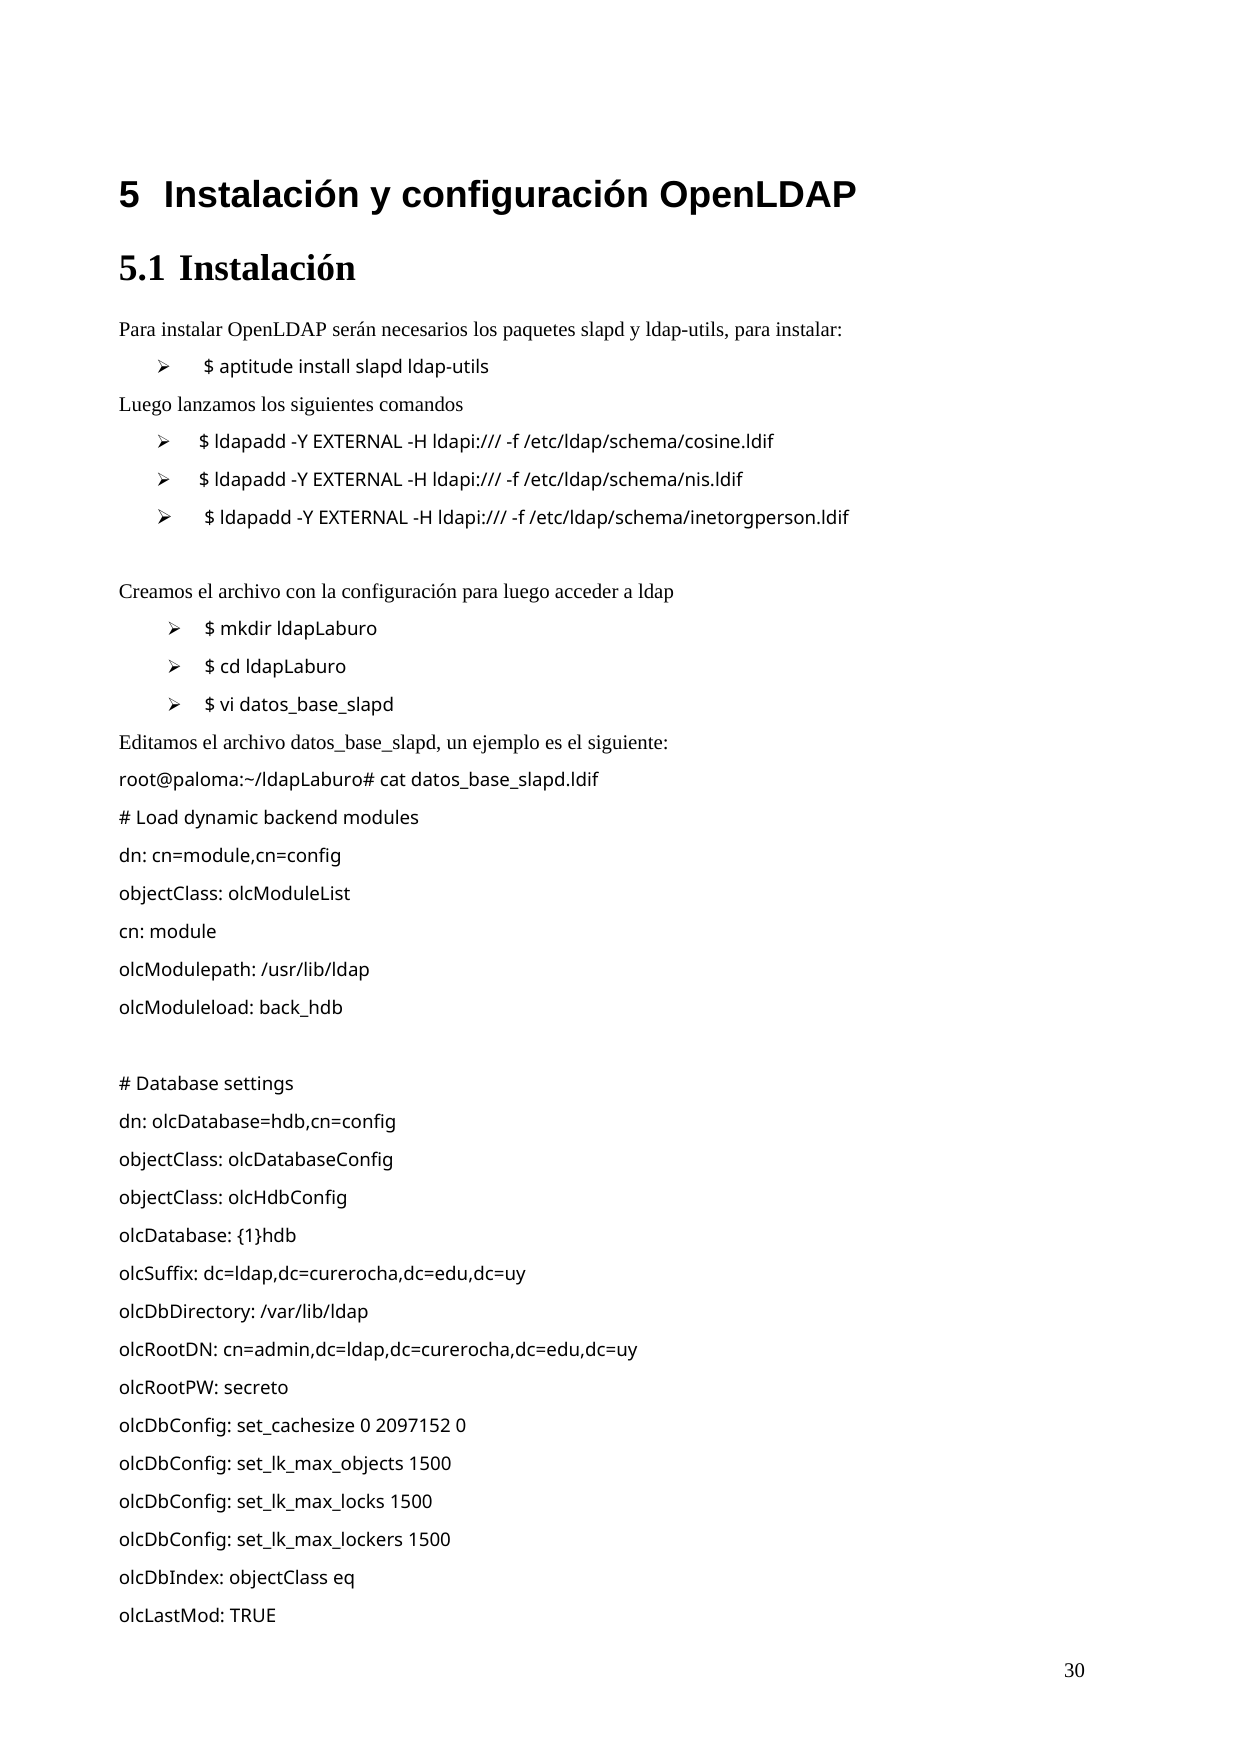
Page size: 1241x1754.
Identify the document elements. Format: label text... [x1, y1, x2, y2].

text olcDbDirectory: /var/lib/ldap [119, 1298, 1153, 1324]
text dn: cn=module,cn=config [119, 842, 1153, 868]
text # Load dynamic backend modules [119, 804, 1153, 830]
list $ cd ldapLaburo [167, 653, 1153, 679]
list $ ldapadd -Y EXTERNAL -H ldapi:/// -f /etc/ldap/schema/inetorgperson.ldif [156, 504, 1153, 530]
text cn: module [119, 918, 1153, 944]
text Luego lanzamos los siguientes comandos [119, 392, 1153, 416]
list $ ldapadd -Y EXTERNAL -H ldapi:/// -f /etc/ldap/schema/cosine.ldif [156, 428, 1153, 454]
text objectClass: olcHdbConfig [119, 1184, 1153, 1210]
list $ vi datos_base_slapd [167, 692, 1153, 717]
text olcSuffix: dc=ldap,dc=curerocha,dc=edu,dc=uy [119, 1260, 1153, 1286]
text olcDbConfig: set_lk_max_locks 1500 [119, 1488, 1153, 1514]
text dn: olcDatabase=hdb,cn=config [119, 1108, 1153, 1134]
text root@paloma:~/ldapLaburo# cat datos_base_slapd.ldif [119, 766, 1153, 792]
text Para instalar OpenLDAP serán necesarios los paquetes slapd y ldap-utils, para instalar: [119, 317, 1153, 341]
text olcModulepath: /usr/lib/ldap [119, 956, 1153, 982]
text # Database settings [119, 1070, 1153, 1096]
text Editamos el archivo datos_base_slapd, un ejemplo es el siguiente: [119, 729, 1153, 754]
text olcDbConfig: set_lk_max_lockers 1500 [119, 1527, 1153, 1552]
text objectClass: olcModuleList [119, 880, 1153, 906]
text olcDbConfig: set_cachesize 0 2097152 0 [119, 1412, 1153, 1438]
text olcRootDN: cn=admin,dc=ldap,dc=curerocha,dc=edu,dc=uy [119, 1336, 1153, 1362]
subtitle Instalación [119, 245, 1153, 288]
subtitle Instalación y configuración OpenLDAP [119, 173, 1153, 216]
text olcModuleload: back_hdb [119, 994, 1153, 1020]
text olcDatabase: {1}hdb [119, 1222, 1153, 1248]
list $ aptitude install slapd ldap-utils [156, 354, 1153, 379]
text olcDbIndex: objectClass eq [119, 1564, 1153, 1590]
list $ ldapadd -Y EXTERNAL -H ldapi:/// -f /etc/ldap/schema/nis.ldif [156, 466, 1153, 492]
text olcRootPW: secreto [119, 1374, 1153, 1400]
list $ mkdir ldapLaburo [167, 616, 1153, 641]
text Creamos el archivo con la configuración para luego acceder a ldap [119, 579, 1153, 603]
text objectClass: olcDatabaseConfig [119, 1146, 1153, 1172]
text olcDbConfig: set_lk_max_objects 1500 [119, 1451, 1153, 1476]
